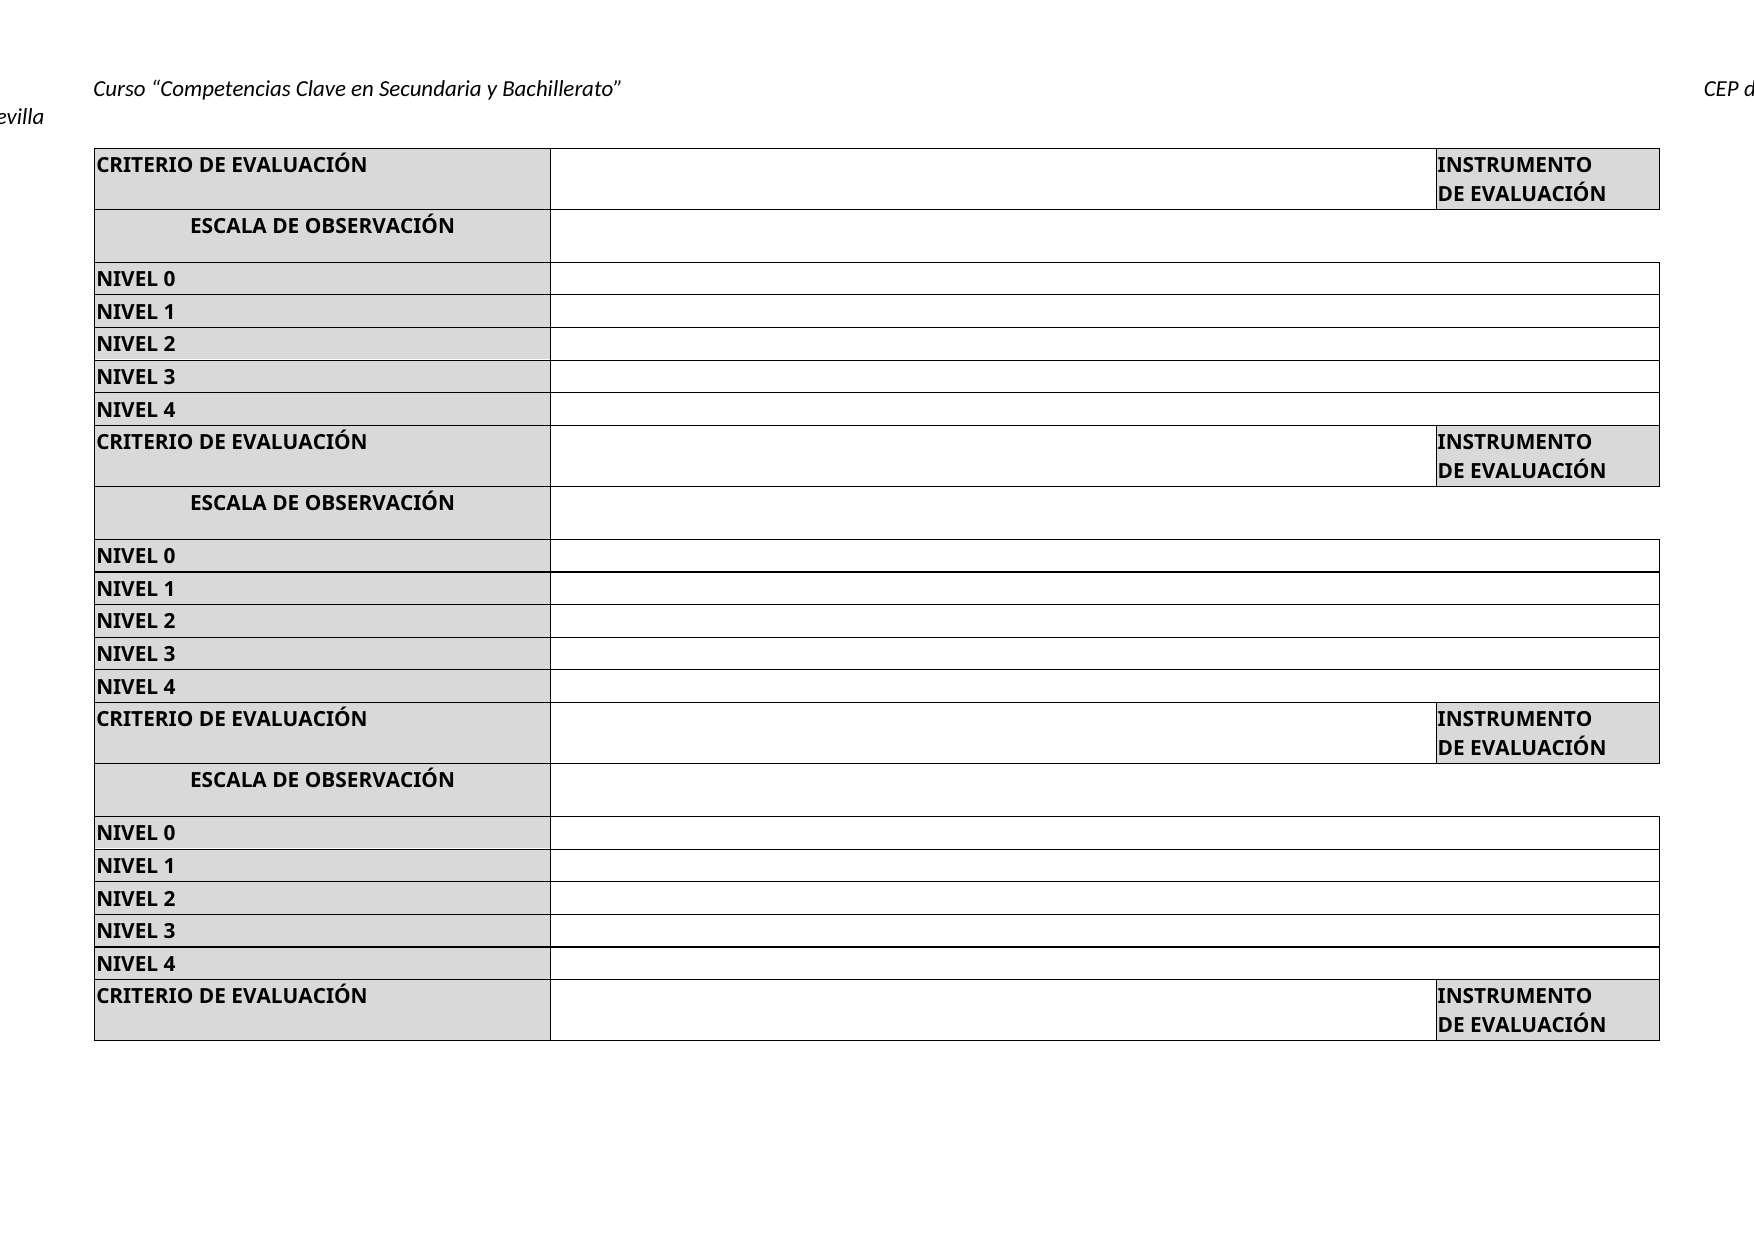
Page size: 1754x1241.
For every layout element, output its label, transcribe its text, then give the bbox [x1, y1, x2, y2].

table_cell NIVEL 1 [95, 573, 550, 604]
table_cell NIVEL 0 [95, 817, 550, 848]
table_cell [551, 263, 1659, 294]
table_cell [551, 638, 1659, 669]
table_cell NIVEL 2 [95, 605, 550, 637]
table_cell [551, 426, 1436, 486]
table_cell [551, 817, 1659, 848]
table_cell [551, 703, 1436, 763]
table_cell CRITERIO DE EVALUACIÓN [95, 980, 550, 1040]
table_cell [551, 850, 1659, 881]
table_cell NIVEL 1 [95, 850, 550, 881]
table_cell [551, 361, 1659, 392]
table_cell [551, 328, 1659, 359]
table_cell NIVEL 4 [95, 393, 550, 425]
table_cell CRITERIO DE EVALUACIÓN [95, 149, 550, 209]
table_cell NIVEL 4 [95, 948, 550, 979]
table_cell [551, 882, 1659, 914]
table_cell [551, 540, 1659, 571]
table_cell INSTRUMENTO DE EVALUACIÓN [1437, 703, 1659, 763]
table_cell NIVEL 0 [95, 263, 550, 294]
table_cell NIVEL 3 [95, 638, 550, 669]
table_cell ESCALA DE OBSERVACIÓN [95, 210, 550, 262]
table_cell [551, 948, 1659, 979]
table_cell ESCALA DE OBSERVACIÓN [95, 764, 550, 816]
table_cell NIVEL 3 [95, 915, 550, 946]
table_cell INSTRUMENTO DE EVALUACIÓN [1437, 426, 1659, 486]
table_cell INSTRUMENTO DE EVALUACIÓN [1437, 980, 1659, 1040]
table_cell NIVEL 2 [95, 882, 550, 914]
table_cell NIVEL 4 [95, 670, 550, 702]
table_cell [551, 670, 1659, 702]
table_cell INSTRUMENTO DE EVALUACIÓN [1437, 149, 1659, 209]
table_cell ESCALA DE OBSERVACIÓN [95, 487, 550, 539]
table_cell [551, 149, 1436, 209]
table_cell [551, 980, 1436, 1040]
table_cell [551, 393, 1659, 425]
table_cell NIVEL 1 [95, 295, 550, 327]
table_cell CRITERIO DE EVALUACIÓN [95, 426, 550, 486]
table_cell NIVEL 0 [95, 540, 550, 571]
table_cell [551, 605, 1659, 637]
table_cell CRITERIO DE EVALUACIÓN [95, 703, 550, 763]
table_cell [551, 915, 1659, 946]
table_cell [551, 573, 1659, 604]
table_cell NIVEL 2 [95, 328, 550, 359]
table_cell NIVEL 3 [95, 361, 550, 392]
table_cell [551, 295, 1659, 327]
